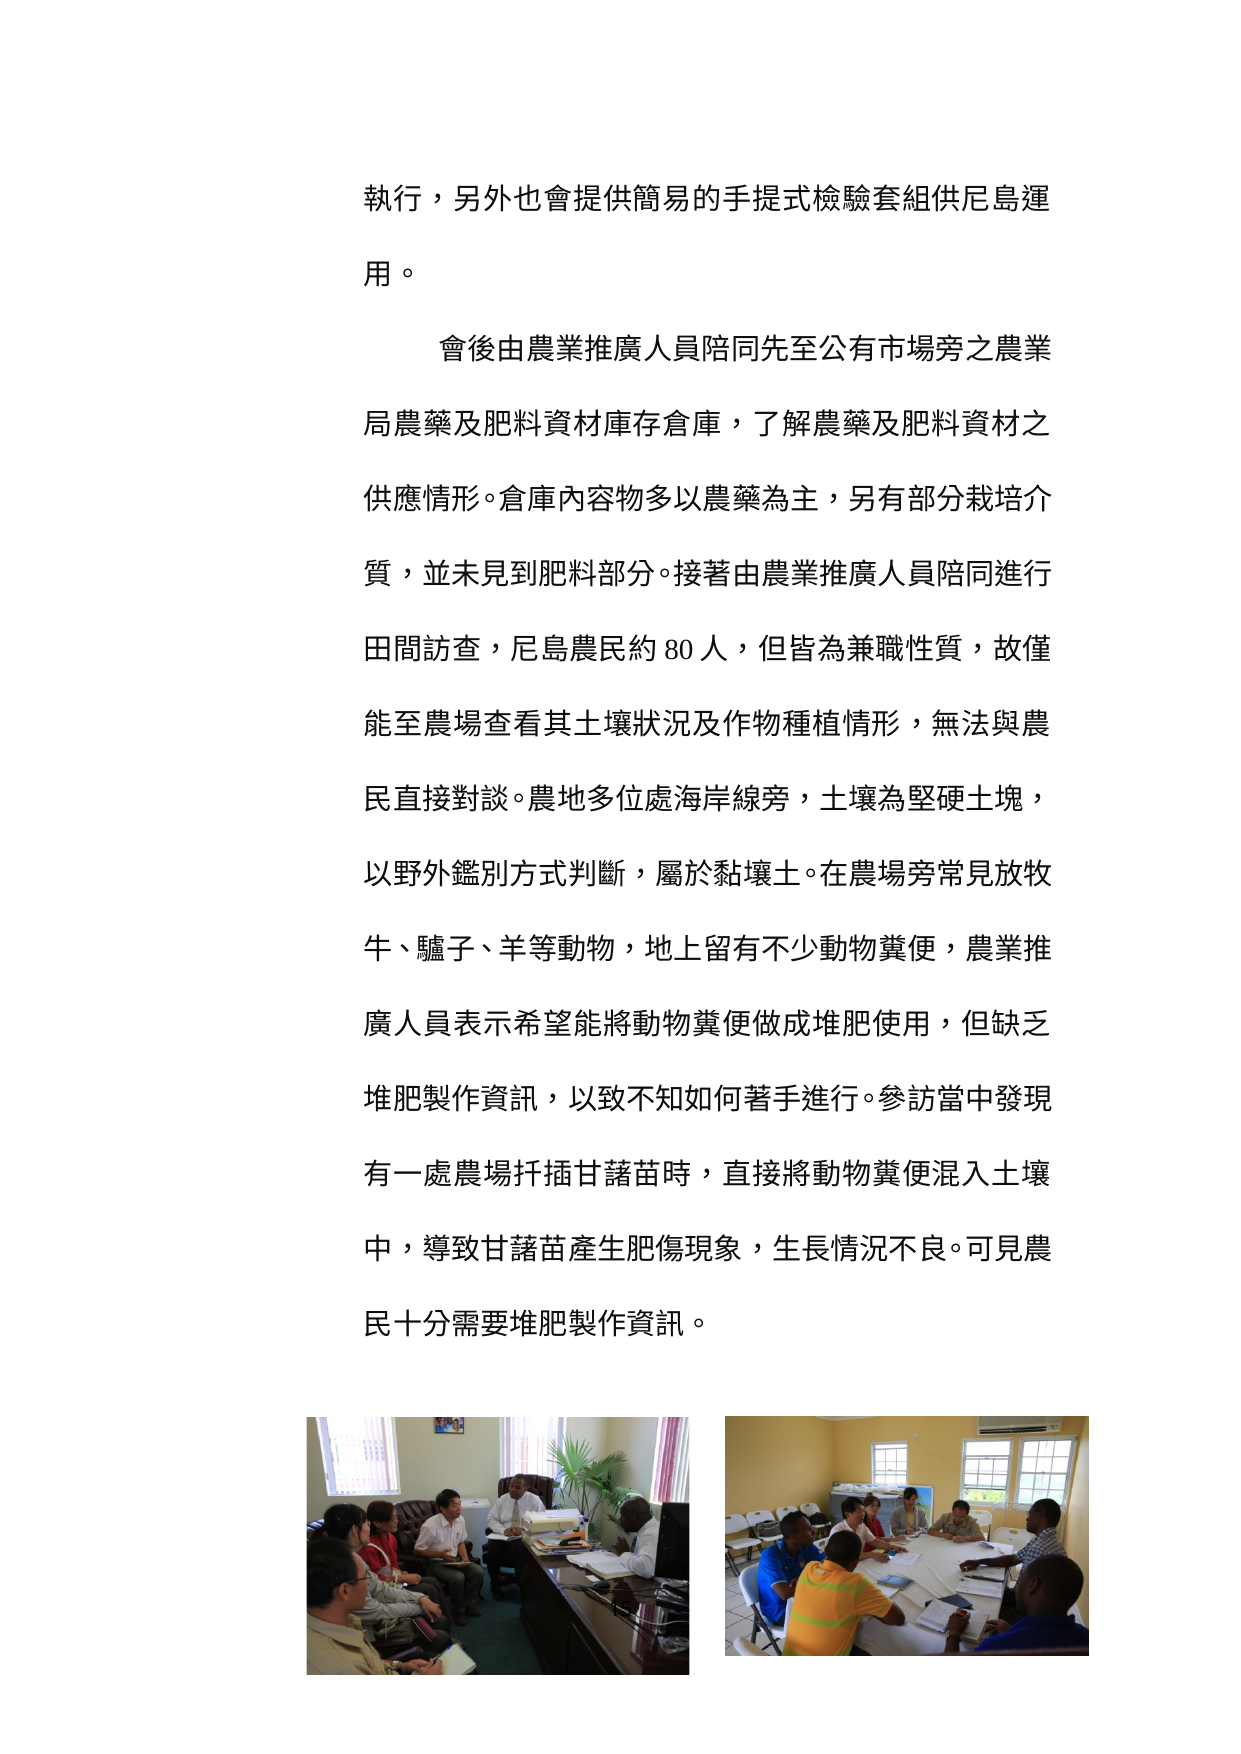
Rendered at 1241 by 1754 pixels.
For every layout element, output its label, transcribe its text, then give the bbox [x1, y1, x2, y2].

text 會後由農業推廣人員陪同先至公有市場旁之農業局農藥及肥料資材庫存倉庫，了解農藥及肥料資材之供應情形。倉庫內容物多以農藥為主，另有部分栽培介質，並未見到肥料部分。接著由農業推廣人員陪同進行田間訪查，尼島農民約80人，但皆為兼職性質，故僅能至農場查看其土壤狀況及作物種植情形，無法與農民直接對談。農地多位處海岸線旁，土壤為堅硬土塊，以野外鑑別方式判斷，屬於黏壤土。在農場旁常見放牧牛、驢子、羊等動物，地上留有不少動物糞便，農業推廣人員表示希望能將動物糞便做成堆肥使用，但缺乏堆肥製作資訊，以致不知如何著手進行。參訪當中發現有一處農場扦插甘藷苗時，直接將動物糞便混入土壤中，導致甘藷苗產生肥傷現象，生長情況不良。可見農民十分需要堆肥製作資訊。 [364, 309, 1053, 1359]
picture [741, 1416, 1091, 1659]
text 5月22日(週四)搭乘渡輪前往尼島拜訪農業部門，首先至農業部拜會部長Mr. Alexis Jeffers、次長Mr. Eric Evelyn，由葉計畫經理常青說明本計畫規劃及專家此行任務。接著轉往農業局與農業局長Mr. Keithley Amory及其他4位農業推廣人員(Mr. Walcott James, Mr. Randy Elliott, Mr. Quincy Bart, Mr. Steven Reid)討論計畫後續進行相關事宜。農業局長對於計畫中土壤肥力分析及農藥檢測實驗室之設置地點均設置在基島感到失望，但葉計畫經理也告知，雖然實驗室不設在尼島，但土壤分析服務及農藥檢測服務仍可在尼島確實執行，另外也會提供簡易的手提式檢驗套組供尼島運用。 [364, 159, 1053, 309]
picture [324, 1417, 693, 1675]
